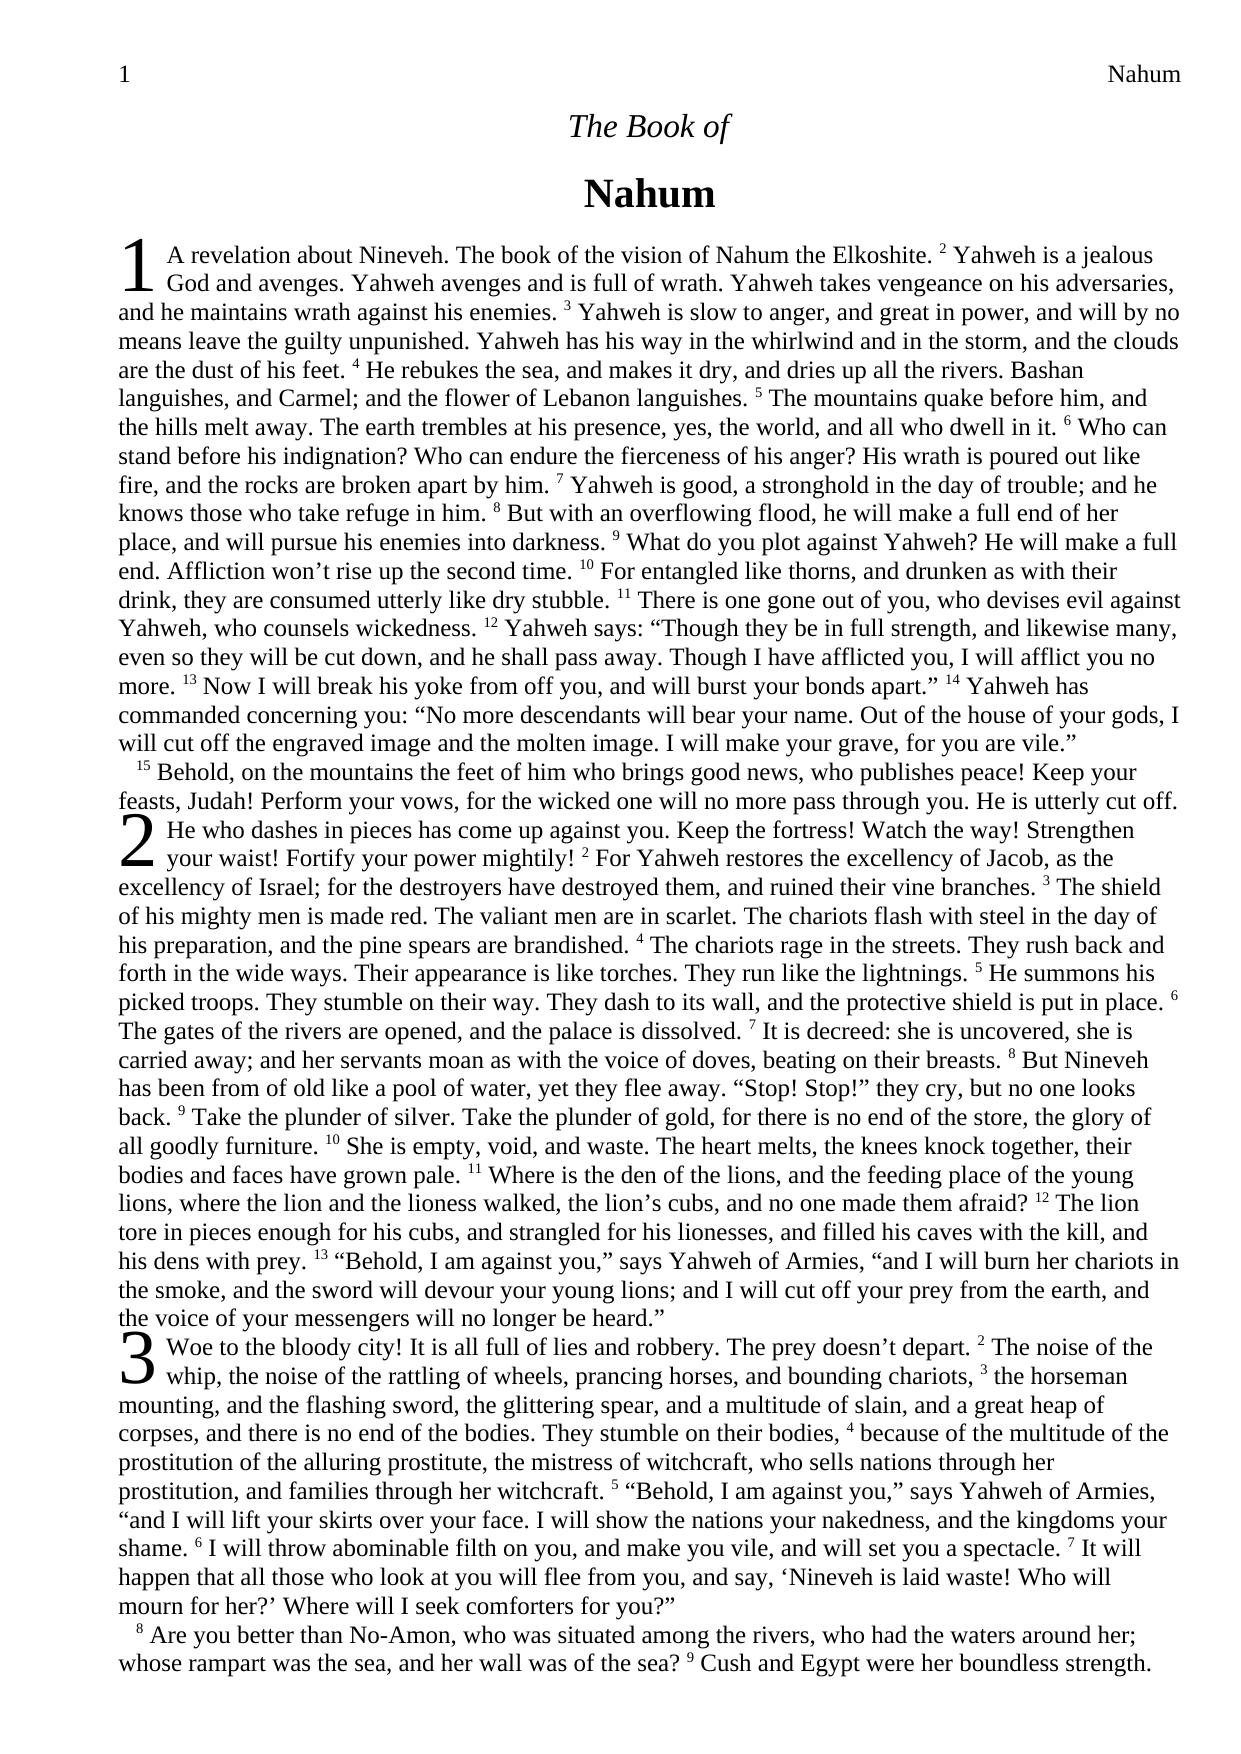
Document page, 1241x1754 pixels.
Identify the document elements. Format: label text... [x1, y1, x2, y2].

text Nahum [118, 168, 1181, 216]
text 8 Are you better than No-Amon, who was situated among the rivers, who had the waters around her; whose rampart was the sea, and her wall was of the sea? 9 Cush and Egypt were her boundless strength. [118, 1620, 1181, 1677]
text The Book of [118, 106, 1181, 144]
text 15 Behold, on the mountains the feet of him who brings good news, who publishes peace! Keep your feasts, Judah! Perform your vows, for the wicked one will no more pass through you. He is utterly cut off. [118, 757, 1181, 815]
text 3Woe to the bloody city! It is all full of lies and robbery. The prey doesn’t depart. 2 The noise of the whip, the noise of the rattling of wheels, prancing horses, and bounding chariots, 3 the horseman mounting, and the flashing sword, the glittering spear, and a multitude of slain, and a great heap of corpses, and there is no end of the bodies. They stumble on their bodies, 4 because of the multitude of the prostitution of the alluring prostitute, the mistress of witchcraft, who sells nations through her prostitution, and families through her witchcraft. 5 “Behold, I am against you,” says Yahweh of Armies, “and I will lift your skirts over your face. I will show the nations your nakedness, and the kingdoms your shame. 6 I will throw abominable filth on you, and make you vile, and will set you a spectacle. 7 It will happen that all those who look at you will flee from you, and say, ‘Nineveh is laid waste! Who will mourn for her?’ Where will I seek comforters for you?” [118, 1332, 1181, 1620]
text 2He who dashes in pieces has come up against you. Keep the fortress! Watch the way! Strengthen your waist! Fortify your power mightily! 2 For Yahweh restores the excellency of Jacob, as the excellency of Israel; for the destroyers have destroyed them, and ruined their vine branches. 3 The shield of his mighty men is made red. The valiant men are in scarlet. The chariots flash with steel in the day of his preparation, and the pine spears are brandished. 4 The chariots rage in the streets. They rush back and forth in the wide ways. Their appearance is like torches. They run like the lightnings. 5 He summons his picked troops. They stumble on their way. They dash to its wall, and the protective shield is put in place. 6 The gates of the rivers are opened, and the palace is dissolved. 7 It is decreed: she is uncovered, she is carried away; and her servants moan as with the voice of doves, beating on their breasts. 8 But Nineveh has been from of old like a pool of water, yet they flee away. “Stop! Stop!” they cry, but no one looks back. 9 Take the plunder of silver. Take the plunder of gold, for there is no end of the store, the glory of all goodly furniture. 10 She is empty, void, and waste. The heart melts, the knees knock together, their bodies and faces have grown pale. 11 Where is the den of the lions, and the feeding place of the young lions, where the lion and the lioness walked, the lion’s cubs, and no one made them afraid? 12 The lion tore in pieces enough for his cubs, and strangled for his lionesses, and filled his caves with the kill, and his dens with prey. 13 “Behold, I am against you,” says Yahweh of Armies, “and I will burn her chariots in the smoke, and the sword will devour your young lions; and I will cut off your prey from the earth, and the voice of your messengers will no longer be heard.” [118, 815, 1181, 1332]
text 1A revelation about Nineveh. The book of the vision of Nahum the Elkoshite. 2 Yahweh is a jealous God and avenges. Yahweh avenges and is full of wrath. Yahweh takes vengeance on his adversaries, and he maintains wrath against his enemies. 3 Yahweh is slow to anger, and great in power, and will by no means leave the guilty unpunished. Yahweh has his way in the whirlwind and in the storm, and the clouds are the dust of his feet. 4 He rebukes the sea, and makes it dry, and dries up all the rivers. Bashan languishes, and Carmel; and the flower of Lebanon languishes. 5 The mountains quake before him, and the hills melt away. The earth trembles at his presence, yes, the world, and all who dwell in it. 6 Who can stand before his indignation? Who can endure the fierceness of his anger? His wrath is poured out like fire, and the rocks are broken apart by him. 7 Yahweh is good, a stronghold in the day of trouble; and he knows those who take refuge in him. 8 But with an overflowing flood, he will make a full end of her place, and will pursue his enemies into darkness. 9 What do you plot against Yahweh? He will make a full end. Affliction won’t rise up the second time. 10 For entangled like thorns, and drunken as with their drink, they are consumed utterly like dry stubble. 11 There is one gone out of you, who devises evil against Yahweh, who counsels wickedness. 12 Yahweh says: “Though they be in full strength, and likewise many, even so they will be cut down, and he shall pass away. Though I have afflicted you, I will afflict you no more. 13 Now I will break his yoke from off you, and will burst your bonds apart.” 14 Yahweh has commanded concerning you: “No more descendants will bear your name. Out of the house of your gods, I will cut off the engraved image and the molten image. I will make your grave, for you are vile.” [118, 240, 1181, 757]
